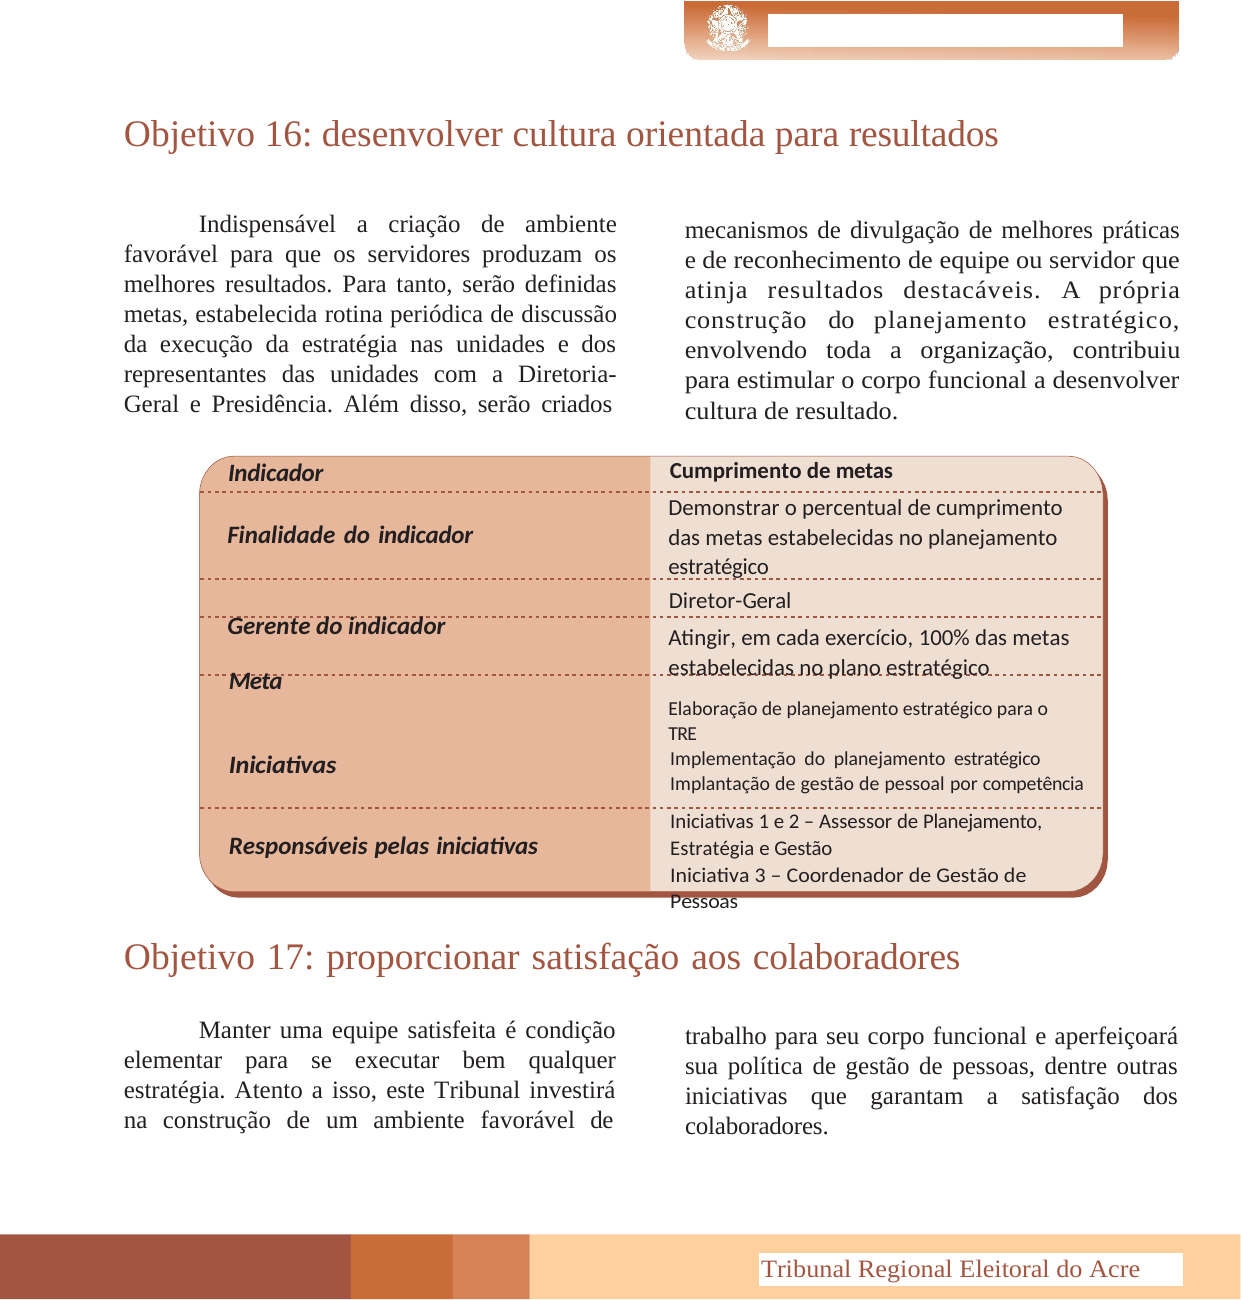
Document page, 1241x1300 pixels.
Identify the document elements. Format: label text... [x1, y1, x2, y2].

subtitle Objetivo 17: proporcionar satisfação aos colaboradores [124, 935, 1196, 978]
subtitle Objetivo 16: desenvolver cultura orientada para resultados [124, 111, 1196, 154]
text Manter uma equipe satisfeita é condição elementar para se executar bem qualquer estratégia. Atento a isso, este Tribunal investirá na construção de um ambiente favorável de [123, 1015, 616, 1134]
text trabalho para seu corpo funcional e aperfeiçoará sua política de gestão de pessoas, dentre outras iniciativas que garantam a satisfação dos colaboradores. [685, 1021, 1178, 1140]
text Indispensável a criação de ambiente favorável para que os servidores produzam os melhores resultados. Para tanto, serão definidas metas, estabelecida rotina periódica de discussão da execução da estratégia nas unidades e dos representantes das unidades com a Diretoria- Geral e Presidência. Além disso, serão criados [123, 209, 617, 418]
text mecanismos de divulgação de melhores práticas e de reconhecimento de equipe ou servidor que atinja resultados destacáveis. A própria construção do planejamento estratégico, envolvendo toda a organização, contribuiu para estimular o corpo funcional a desenvolver cultura de resultado. [684, 215, 1180, 424]
